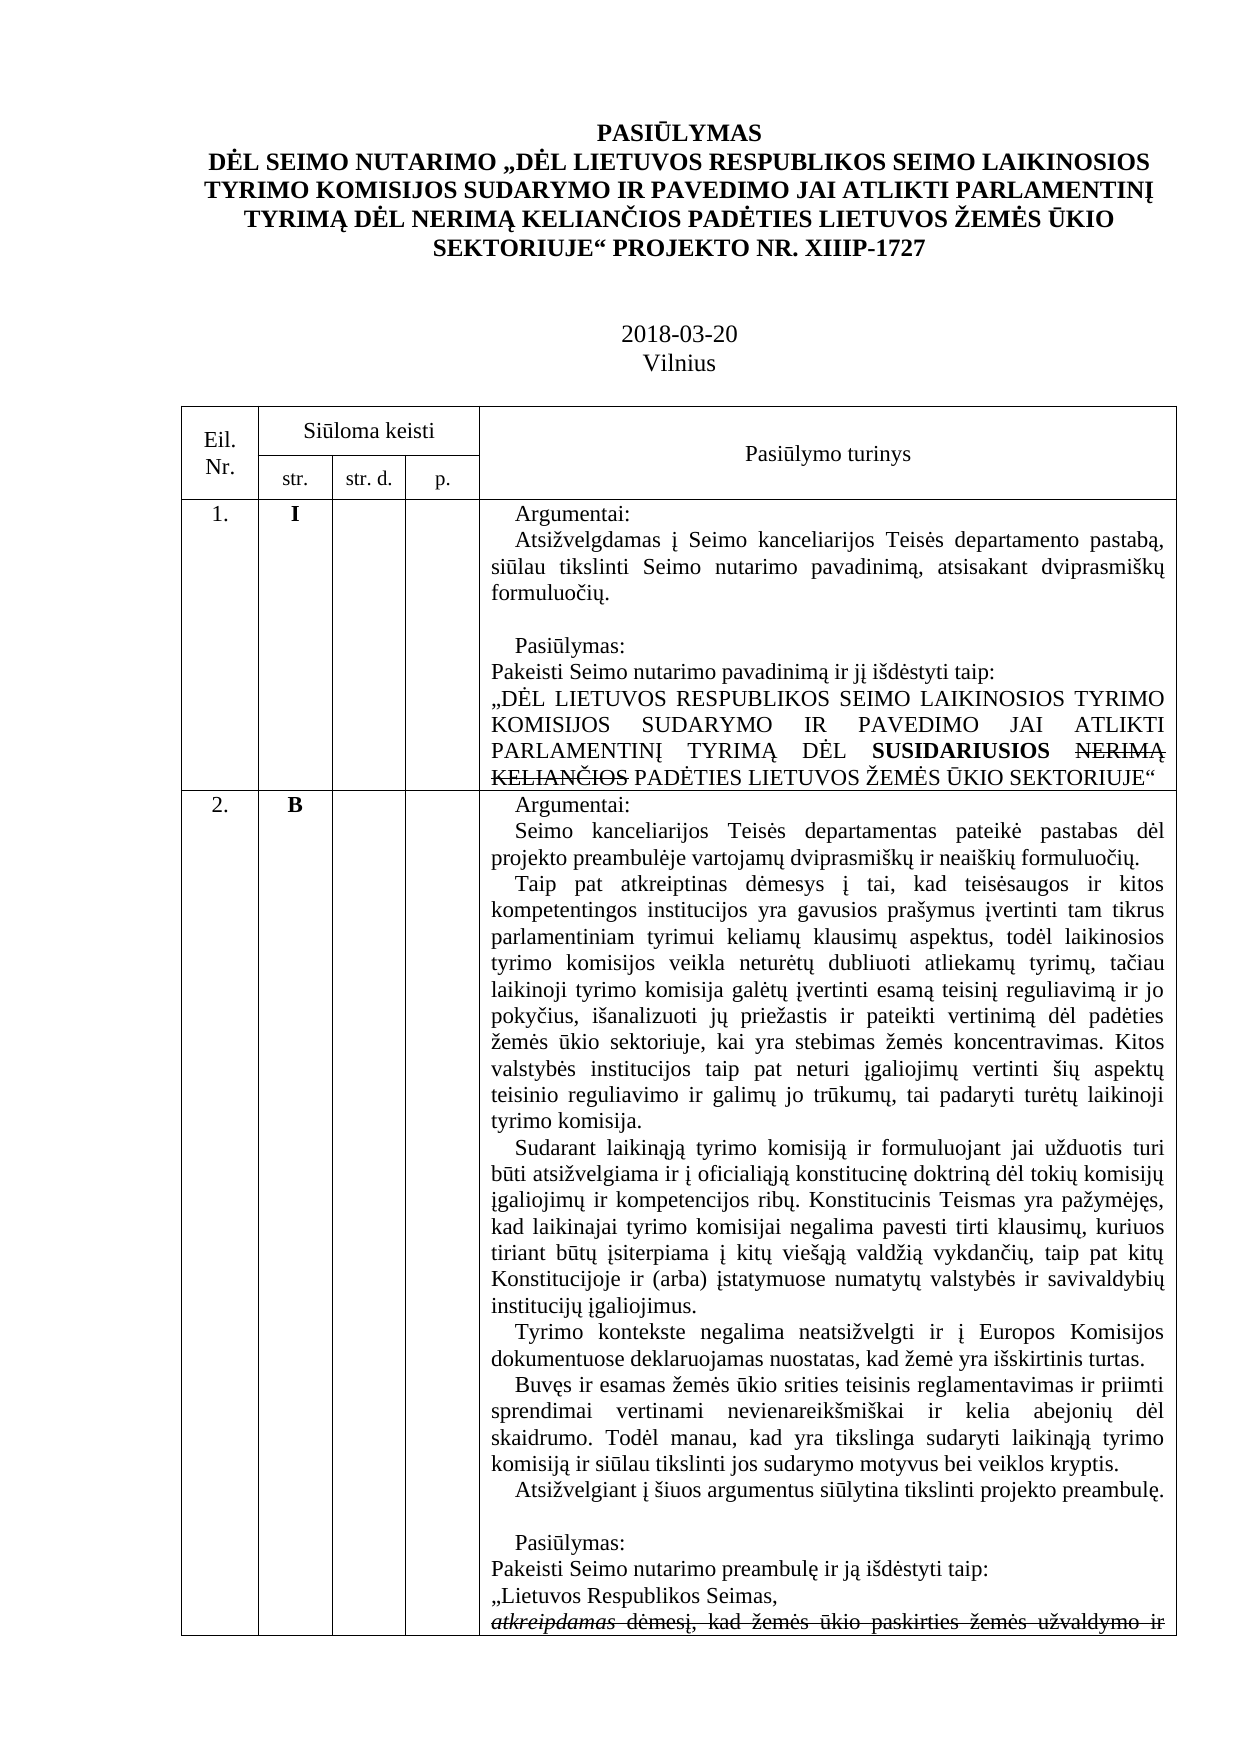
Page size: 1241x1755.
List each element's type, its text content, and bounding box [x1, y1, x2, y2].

table_cell str. d. [333, 456, 405, 499]
table_cell B [259, 791, 332, 1634]
table_cell [406, 500, 479, 790]
table_header Pasiūlymo turinys [480, 407, 1176, 499]
table_cell Argumentai: Seimo kanceliarijos Teisės departamentas pateikė pastabas dėl projekto preambulėje vartojamų dviprasmiškų ir neaiškių formuluočių. Taip pat atkreiptinas dėmesys į tai, kad teisėsaugos ir kitos kompetentingos institucijos yra gavusios prašymus įvertinti tam tikrus parlamentiniam tyrimui keliamų klausimų aspektus, todėl laikinosios tyrimo komisijos veikla neturėtų dubliuoti atliekamų tyrimų, tačiau laikinoji tyrimo komisija galėtų įvertinti esamą teisinį reguliavimą ir jo pokyčius, išanalizuoti jų priežastis ir pateikti vertinimą dėl padėties žemės ūkio sektoriuje, kai yra stebimas žemės koncentravimas. Kitos valstybės institucijos taip pat neturi įgaliojimų vertinti šių aspektų teisinio reguliavimo ir galimų jo trūkumų, tai padaryti turėtų laikinoji tyrimo komisija. Sudarant laikinąją tyrimo komisiją ir formuluojant jai užduotis turi būti atsižvelgiama ir į oficialiąją konstitucinę doktriną dėl tokių komisijų įgaliojimų ir kompetencijos ribų. Konstitucinis Teismas yra pažymėjęs, kad laikinajai tyrimo komisijai negalima pavesti tirti klausimų, kuriuos tiriant būtų įsiterpiama į kitų viešąją valdžią vykdančių, taip pat kitų Konstitucijoje ir (arba) įstatymuose numatytų valstybės ir savivaldybių institucijų įgaliojimus. Tyrimo kontekste negalima neatsižvelgti ir į Europos Komisijos dokumentuose deklaruojamas nuostatas, kad žemė yra išskirtinis turtas. Buvęs ir esamas žemės ūkio srities teisinis reglamentavimas ir priimti sprendimai vertinami nevienareikšmiškai ir kelia abejonių dėl skaidrumo. Todėl manau, kad yra tikslinga sudaryti laikinąją tyrimo komisiją ir siūlau tikslinti jos sudarymo motyvus bei veiklos kryptis. Atsižvelgiant į šiuos argumentus siūlytina tikslinti projekto preambulę. Pasiūlymas: Pakeisti Seimo nutarimo preambulę ir ją išdėstyti taip: „Lietuvos Respublikos Seimas, atkreipdamas dėmesį, kad žemės ūkio paskirties žemės užvaldymo ir [480, 791, 1176, 1634]
table_cell [406, 791, 479, 1634]
table_cell p. [406, 456, 479, 499]
text PASIŪLYMAS [177, 118, 1181, 147]
table_cell [333, 500, 405, 790]
text DĖL SEIMO NUTARIMO „DĖL LIETUVOS RESPUBLIKOS SEIMO LAIKINOSIOS TYRIMO KOMISIJOS SUDARYMO IR PAVEDIMO JAI ATLIKTI PARLAMENTINĮ TYRIMĄ DĖL NERIMĄ KELIANČIOS PADĖTIES LIETUVOS ŽEMĖS ŪKIO SEKTORIUJE“ PROJEKTO NR. XIIIP-1727 [177, 147, 1181, 262]
text 2018-03-20 [177, 319, 1181, 348]
table_cell Argumentai: Atsižvelgdamas į Seimo kanceliarijos Teisės departamento pastabą, siūlau tikslinti Seimo nutarimo pavadinimą, atsisakant dviprasmiškų formuluočių. Pasiūlymas: Pakeisti Seimo nutarimo pavadinimą ir jį išdėstyti taip: „DĖL LIETUVOS RESPUBLIKOS SEIMO LAIKINOSIOS TYRIMO KOMISIJOS SUDARYMO IR PAVEDIMO JAI ATLIKTI PARLAMENTINĮ TYRIMĄ DĖL SUSIDARIUSIOS NERIMĄ KELIANČIOS PADĖTIES LIETUVOS ŽEMĖS ŪKIO SEKTORIUJE“ [480, 500, 1176, 790]
table_cell str. [259, 456, 332, 499]
text Vilnius [177, 348, 1181, 377]
table_cell 1. [182, 500, 258, 790]
table_cell 2. [182, 791, 258, 1634]
table_header Eil. Nr. [182, 407, 258, 499]
table_cell I [259, 500, 332, 790]
table_header Siūloma keisti [259, 407, 479, 455]
table_cell [333, 791, 405, 1634]
